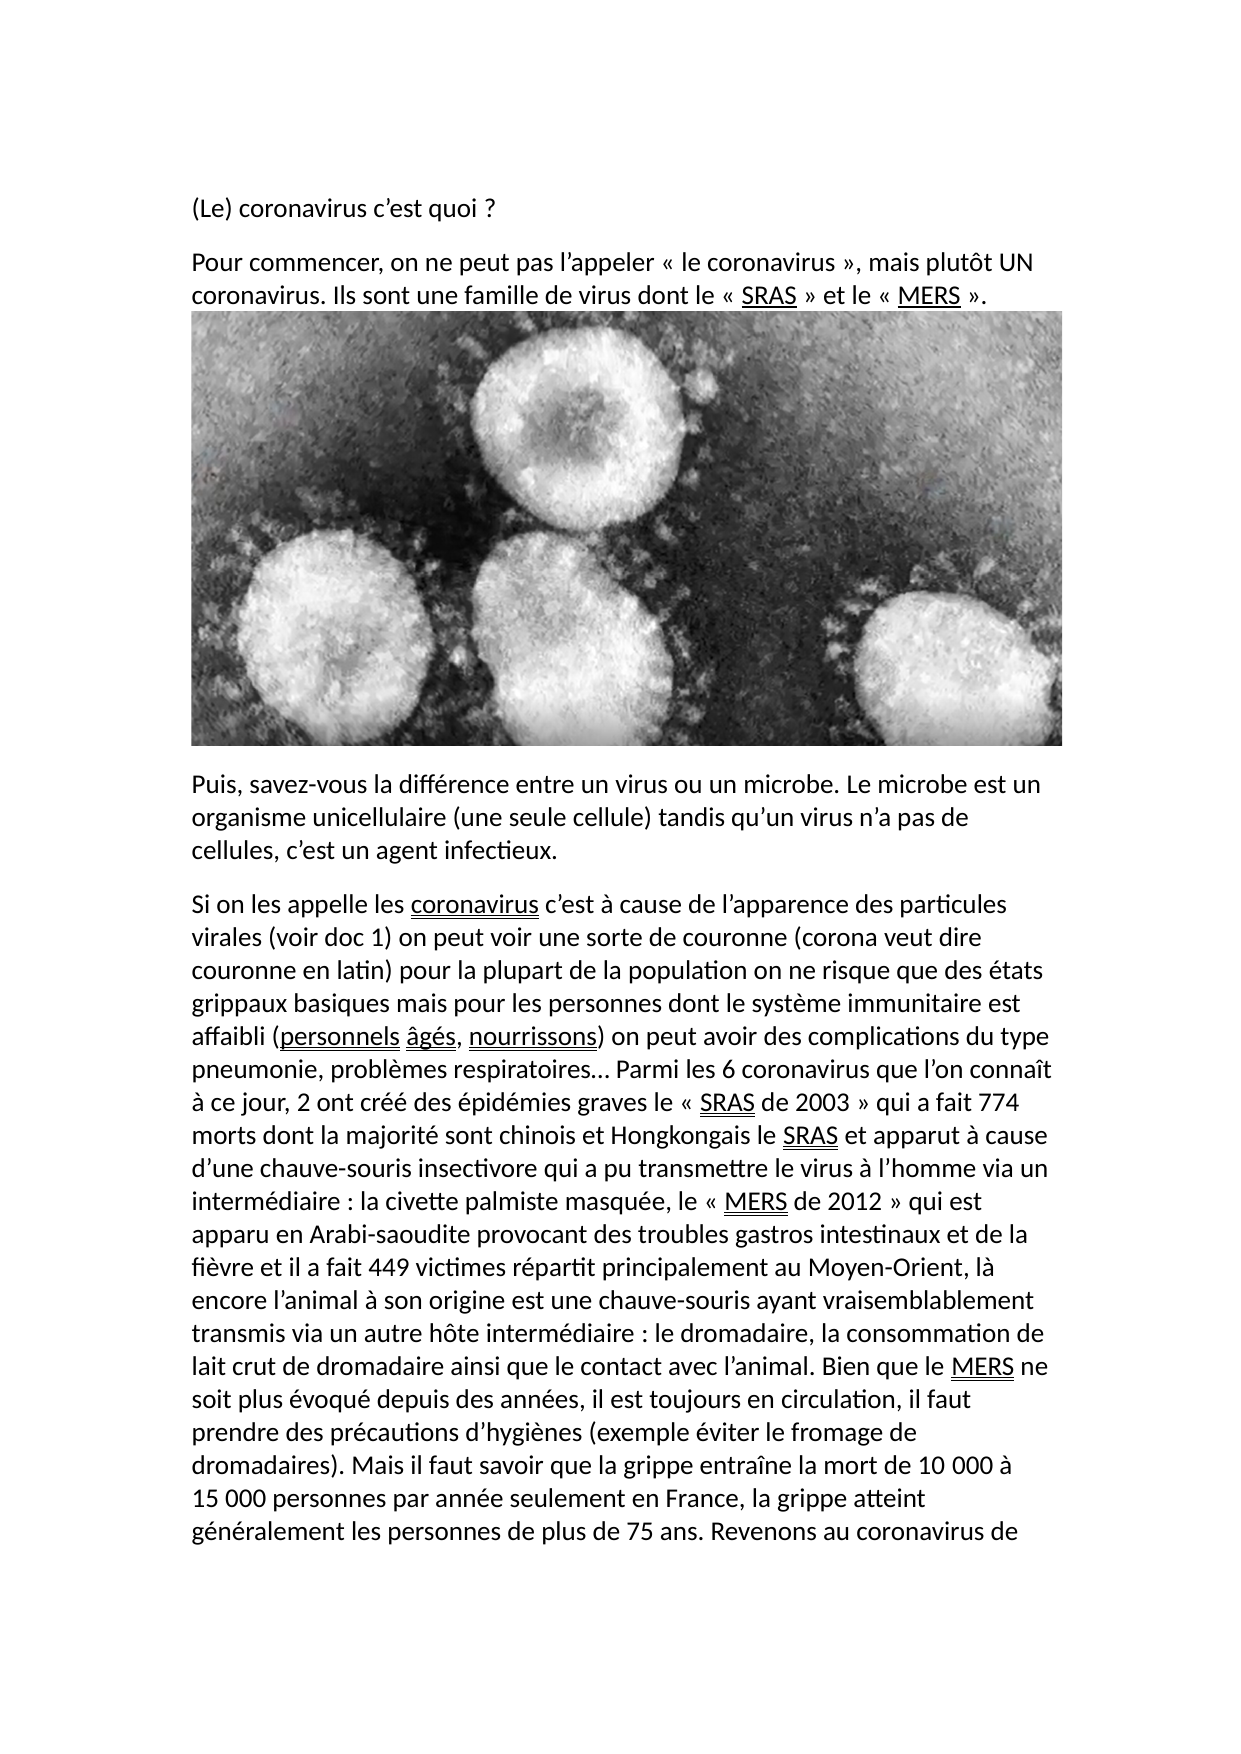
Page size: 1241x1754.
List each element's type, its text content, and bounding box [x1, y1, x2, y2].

text (Le) coronavirus c’est quoi ? [191, 191, 1059, 224]
text Pour commencer, on ne peut pas l’appeler « le coronavirus », mais plutôt UN coronavirus. Ils sont une famille de virus dont le « SRAS » et le « MERS ». [191, 245, 1059, 311]
text Puis, savez-vous la différence entre un virus ou un microbe. Le microbe est un organisme unicellulaire (une seule cellule) tandis qu’un virus n’a pas de cellules, c’est un agent infectieux. [191, 767, 1059, 866]
text Si on les appelle les coronavirus c’est à cause de l’apparence des particules virales (voir doc 1) on peut voir une sorte de couronne (corona veut dire couronne en latin) pour la plupart de la population on ne risque que des états grippaux basiques mais pour les personnes dont le système immunitaire est affaibli (personnels âgés, nourrissons) on peut avoir des complications du type pneumonie, problèmes respiratoires… Parmi les 6 coronavirus que l’on connaît à ce jour, 2 ont créé des épidémies graves le « SRAS de 2003 » qui a fait 774 morts dont la majorité sont chinois et Hongkongais le SRAS et apparut à cause d’une chauve-souris insectivore qui a pu transmettre le virus à l’homme via un intermédiaire : la civette palmiste masquée, le « MERS de 2012 » qui est apparu en Arabi-saoudite provocant des troubles gastros intestinaux et de la fièvre et il a fait 449 victimes répartit principalement au Moyen-Orient, là encore l’animal à son origine est une chauve-souris ayant vraisemblablement transmis via un autre hôte intermédiaire : le dromadaire, la consommation de lait crut de dromadaire ainsi que le contact avec l’animal. Bien que le MERS ne soit plus évoqué depuis des années, il est toujours en circulation, il faut prendre des précautions d’hygiènes (exemple éviter le fromage de dromadaires). Mais il faut savoir que la grippe entraîne la mort de 10 000 à 15 000 personnes par année seulement en France, la grippe atteint généralement les personnes de plus de 75 ans. Revenons au coronavirus de [191, 887, 1059, 1547]
picture [191, 311, 1063, 746]
